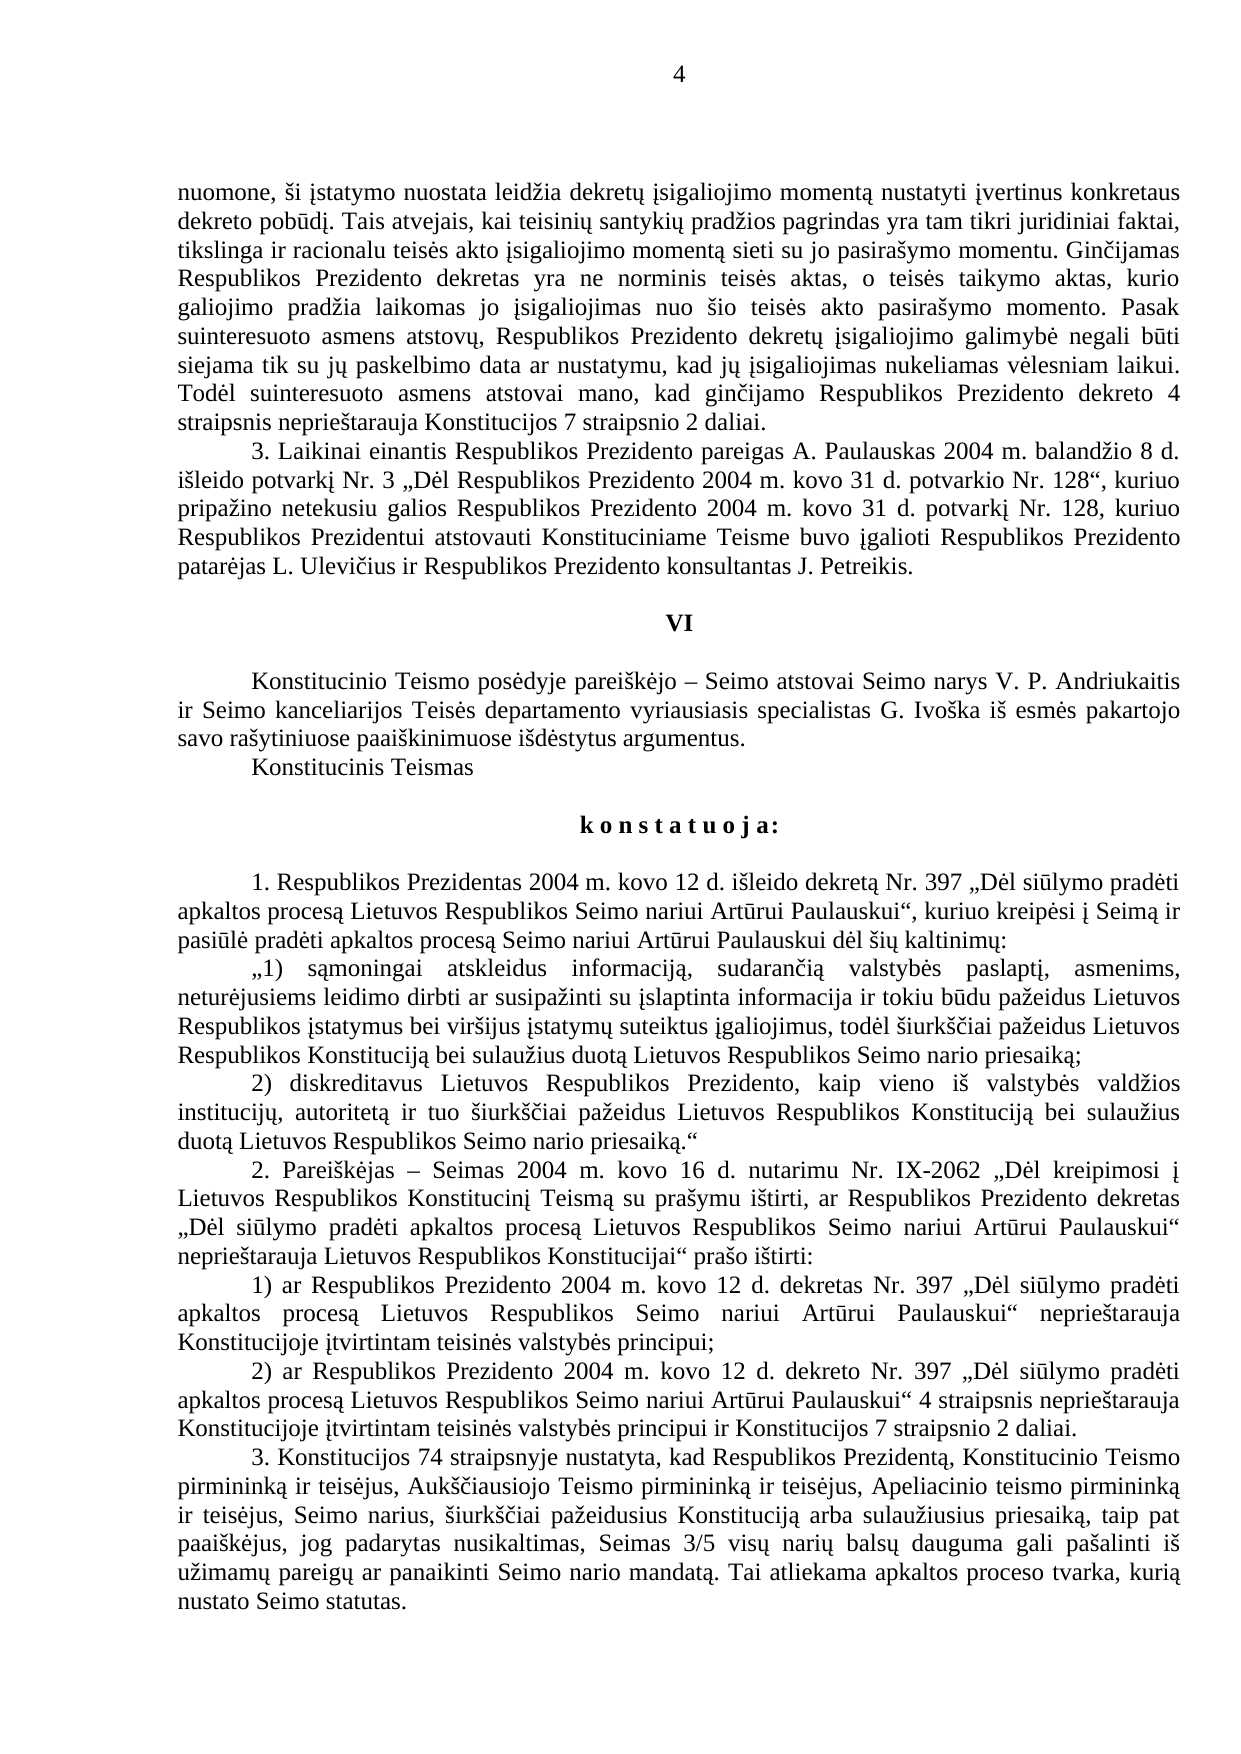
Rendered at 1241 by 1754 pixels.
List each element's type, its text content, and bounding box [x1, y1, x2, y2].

text 2. Pareiškėjas – Seimas 2004 m. kovo 16 d. nutarimu Nr. IX-2062 „Dėl kreipimosi į Lietuvos Respublikos Konstitucinį Teismą su prašymu ištirti, ar Respublikos Prezidento dekretas „Dėl siūlymo pradėti apkaltos procesą Lietuvos Respublikos Seimo nariui Artūrui Paulauskui“ neprieštarauja Lietuvos Respublikos Konstitucijai“ prašo ištirti: [177, 1155, 1181, 1270]
text Konstitucinis Teismas [177, 752, 1181, 781]
text 2) ar Respublikos Prezidento 2004 m. kovo 12 d. dekreto Nr. 397 „Dėl siūlymo pradėti apkaltos procesą Lietuvos Respublikos Seimo nariui Artūrui Paulauskui“ 4 straipsnis neprieštarauja Konstitucijoje įtvirtintam teisinės valstybės principui ir Konstitucijos 7 straipsnio 2 daliai. [177, 1356, 1181, 1442]
text nuomone, ši įstatymo nuostata leidžia dekretų įsigaliojimo momentą nustatyti įvertinus konkretaus dekreto pobūdį. Tais atvejais, kai teisinių santykių pradžios pagrindas yra tam tikri juridiniai faktai, tikslinga ir racionalu teisės akto įsigaliojimo momentą sieti su jo pasirašymo momentu. Ginčijamas Respublikos Prezidento dekretas yra ne norminis teisės aktas, o teisės taikymo aktas, kurio galiojimo pradžia laikomas jo įsigaliojimas nuo šio teisės akto pasirašymo momento. Pasak suinteresuoto asmens atstovų, Respublikos Prezidento dekretų įsigaliojimo galimybė negali būti siejama tik su jų paskelbimo data ar nustatymu, kad jų įsigaliojimas nukeliamas vėlesniam laikui. Todėl suinteresuoto asmens atstovai mano, kad ginčijamo Respublikos Prezidento dekreto 4 straipsnis neprieštarauja Konstitucijos 7 straipsnio 2 daliai. [177, 177, 1181, 436]
text 3. Konstitucijos 74 straipsnyje nustatyta, kad Respublikos Prezidentą, Konstitucinio Teismo pirmininką ir teisėjus, Aukščiausiojo Teismo pirmininką ir teisėjus, Apeliacinio teismo pirmininką ir teisėjus, Seimo narius, šiurkščiai pažeidusius Konstituciją arba sulaužiusius priesaiką, taip pat paaiškėjus, jog padarytas nusikaltimas, Seimas 3/5 visų narių balsų dauguma gali pašalinti iš užimamų pareigų ar panaikinti Seimo nario mandatą. Tai atliekama apkaltos proceso tvarka, kurią nustato Seimo statutas. [177, 1442, 1181, 1615]
text 2) diskreditavus Lietuvos Respublikos Prezidento, kaip vieno iš valstybės valdžios institucijų, autoritetą ir tuo šiurkščiai pažeidus Lietuvos Respublikos Konstituciją bei sulaužius duotą Lietuvos Respublikos Seimo nario priesaiką.“ [177, 1068, 1181, 1155]
text „1) sąmoningai atskleidus informaciją, sudarančią valstybės paslaptį, asmenims, neturėjusiems leidimo dirbti ar susipažinti su įslaptinta informacija ir tokiu būdu pažeidus Lietuvos Respublikos įstatymus bei viršijus įstatymų suteiktus įgaliojimus, todėl šiurkščiai pažeidus Lietuvos Respublikos Konstituciją bei sulaužius duotą Lietuvos Respublikos Seimo nario priesaiką; [177, 953, 1181, 1068]
text Konstitucinio Teismo posėdyje pareiškėjo – Seimo atstovai Seimo narys V. P. Andriukaitis ir Seimo kanceliarijos Teisės departamento vyriausiasis specialistas G. Ivoška iš esmės pakartojo savo rašytiniuose paaiškinimuose išdėstytus argumentus. [177, 666, 1181, 752]
text 3. Laikinai einantis Respublikos Prezidento pareigas A. Paulauskas 2004 m. balandžio 8 d. išleido potvarkį Nr. 3 „Dėl Respublikos Prezidento 2004 m. kovo 31 d. potvarkio Nr. 128“, kuriuo pripažino netekusiu galios Respublikos Prezidento 2004 m. kovo 31 d. potvarkį Nr. 128, kuriuo Respublikos Prezidentui atstovauti Konstituciniame Teisme buvo įgalioti Respublikos Prezidento patarėjas L. Ulevičius ir Respublikos Prezidento konsultantas J. Petreikis. [177, 436, 1181, 580]
text konstatuoja: [177, 810, 1181, 838]
text 1. Respublikos Prezidentas 2004 m. kovo 12 d. išleido dekretą Nr. 397 „Dėl siūlymo pradėti apkaltos procesą Lietuvos Respublikos Seimo nariui Artūrui Paulauskui“, kuriuo kreipėsi į Seimą ir pasiūlė pradėti apkaltos procesą Seimo nariui Artūrui Paulauskui dėl šių kaltinimų: [177, 867, 1181, 953]
text 1) ar Respublikos Prezidento 2004 m. kovo 12 d. dekretas Nr. 397 „Dėl siūlymo pradėti apkaltos procesą Lietuvos Respublikos Seimo nariui Artūrui Paulauskui“ neprieštarauja Konstitucijoje įtvirtintam teisinės valstybės principui; [177, 1270, 1181, 1356]
text VI [177, 608, 1181, 637]
